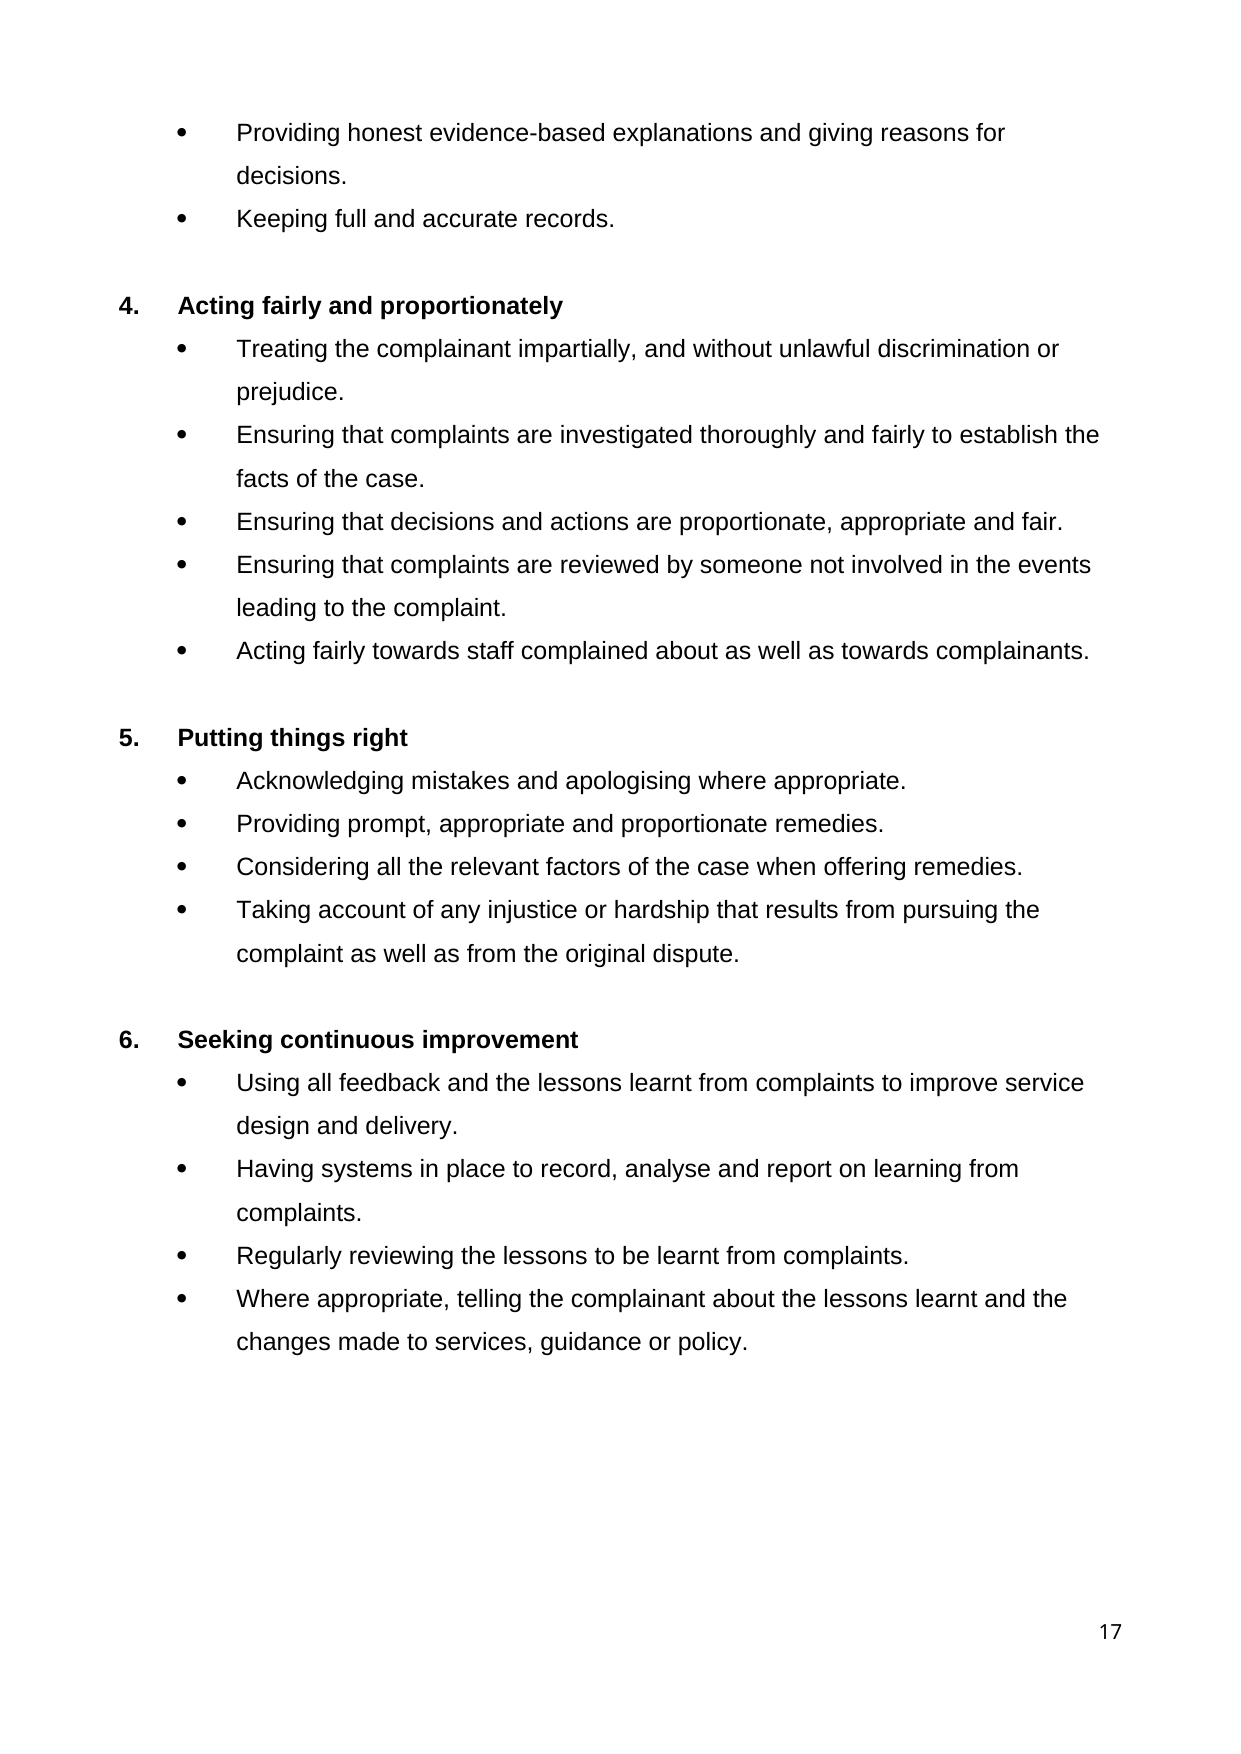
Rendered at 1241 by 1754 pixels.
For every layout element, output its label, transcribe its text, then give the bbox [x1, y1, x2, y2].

list Having systems in place to record, analyse and report on learning from complaints. [177, 1154, 1122, 1226]
list Providing prompt, appropriate and proportionate remedies. [177, 809, 1122, 838]
list Treating the complainant impartially, and without unlawful discrimination or prejudice. [177, 334, 1122, 406]
list Acknowledging mistakes and apologising where appropriate. [177, 766, 1122, 794]
list Considering all the relevant factors of the case when offering remedies. [177, 852, 1122, 881]
list Keeping full and accurate records. [177, 204, 1122, 233]
list Taking account of any injustice or hardship that results from pursuing the complaint as well as from the original dispute. [177, 895, 1122, 967]
text 6. Seeking continuous improvement [119, 1025, 1122, 1054]
text 5. Putting things right [119, 723, 1122, 751]
list Providing honest evidence-based explanations and giving reasons for decisions. [177, 118, 1122, 190]
list Regularly reviewing the lessons to be learnt from complaints. [177, 1241, 1122, 1269]
list Ensuring that complaints are reviewed by someone not involved in the events leading to the complaint. [177, 550, 1122, 622]
list Acting fairly towards staff complained about as well as towards complainants. [177, 636, 1122, 665]
text 4. Acting fairly and proportionately [119, 291, 1122, 319]
list Ensuring that decisions and actions are proportionate, appropriate and fair. [177, 507, 1122, 536]
list Using all feedback and the lessons learnt from complaints to improve service design and delivery. [177, 1068, 1122, 1140]
list Ensuring that complaints are investigated thoroughly and fairly to establish the facts of the case. [177, 420, 1122, 492]
list Where appropriate, telling the complainant about the lessons learnt and the changes made to services, guidance or policy. [177, 1284, 1122, 1356]
